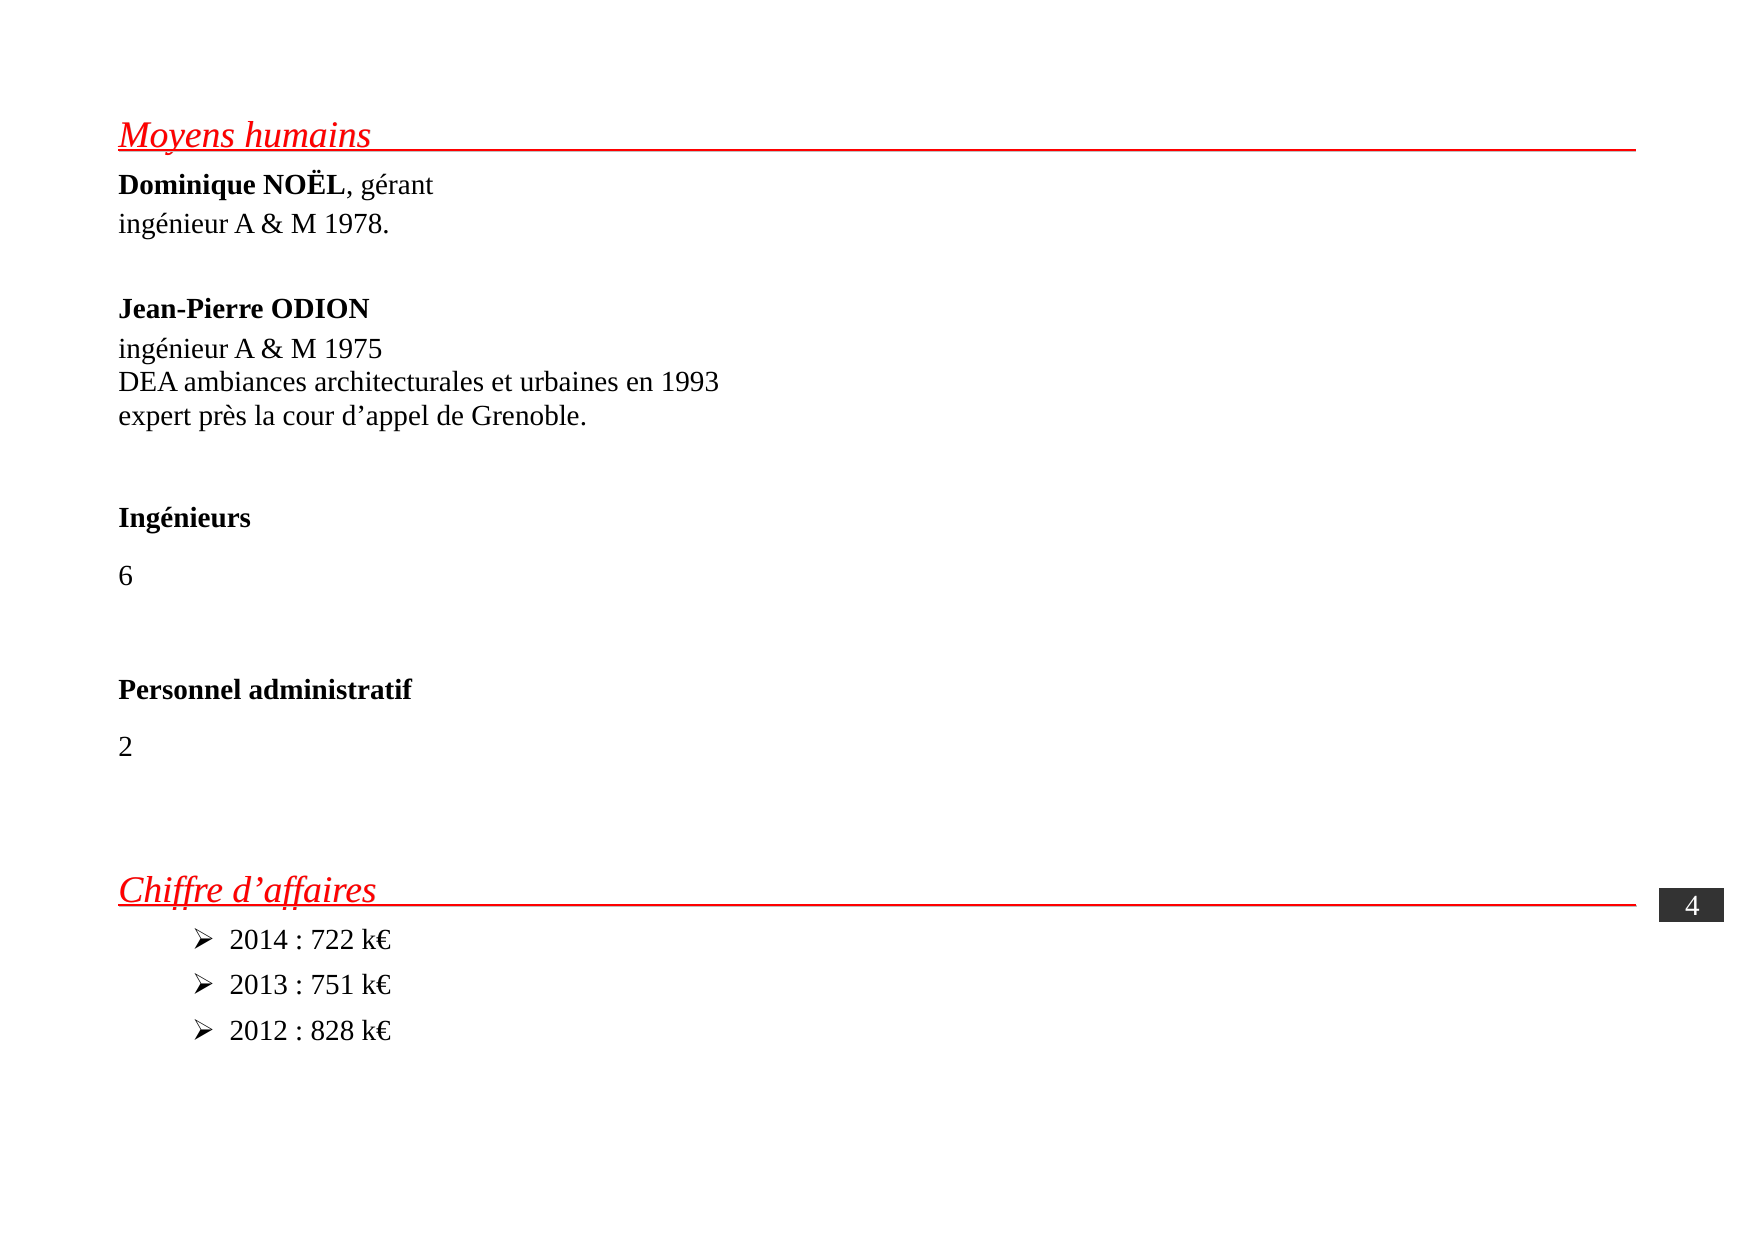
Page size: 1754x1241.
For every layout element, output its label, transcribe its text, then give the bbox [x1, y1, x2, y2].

text ingénieur A & M 1978. [118, 207, 1636, 240]
subtitle Moyens humains [118, 112, 1636, 149]
text Personnel administratif [118, 672, 1636, 706]
text ingénieur A & M 1975 [118, 331, 1636, 364]
text Ingénieurs [118, 500, 1636, 534]
list 2013 : 751 k€ [192, 967, 1636, 1001]
text 6 [118, 558, 1636, 591]
text 2 [118, 729, 1636, 763]
text DEA ambiances architecturales et urbaines en 1993 [118, 364, 1636, 398]
text Dominique NOËL, gérant [118, 167, 1636, 201]
list 2014 : 722 k€ [192, 922, 1636, 956]
text expert près la cour d’appel de Grenoble. [118, 398, 1636, 431]
list 2012 : 828 k€ [192, 1013, 1636, 1047]
subtitle Chiffre d’affaires [118, 867, 1636, 904]
text Jean-Pierre ODION [118, 291, 1636, 325]
